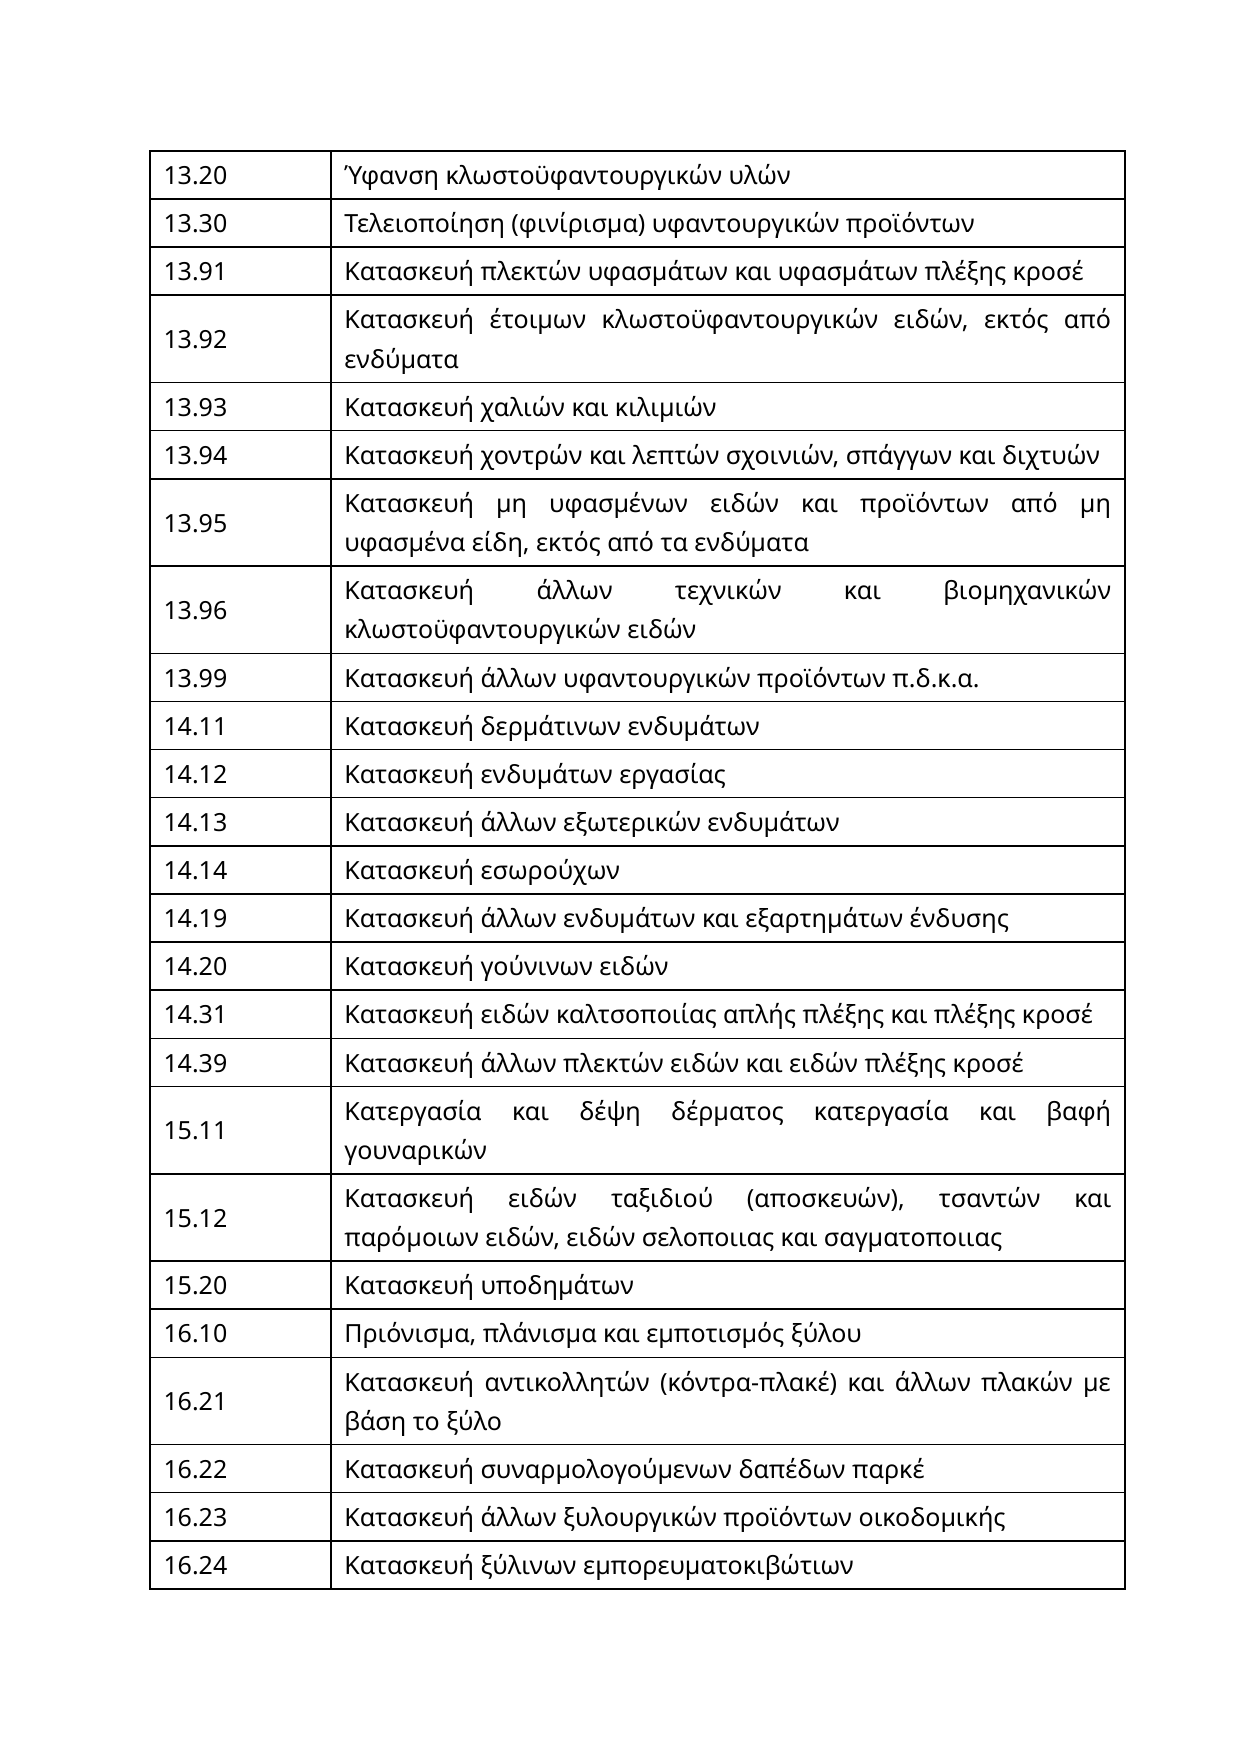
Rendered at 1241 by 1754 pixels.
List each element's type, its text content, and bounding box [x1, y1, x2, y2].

table_cell Κατασκευή άλλων υφαντουργικών προϊόντων π.δ.κ.α. [332, 654, 1124, 701]
table_cell Τελειοποίηση (φινίρισμα) υφαντουργικών προϊόντων [332, 200, 1124, 246]
table_cell Κατασκευή ειδών ταξιδιού (αποσκευών), τσαντών και παρόμοιων ειδών, ειδών σελοποιιας και σαγματοποιιας [332, 1175, 1124, 1260]
table_cell Κατασκευή άλλων ενδυμάτων και εξαρτημάτων ένδυσης [332, 895, 1124, 941]
table_cell 14.13 [151, 798, 330, 845]
table_cell Ύφανση κλωστοϋφαντουργικών υλών [332, 152, 1124, 198]
table_cell 13.96 [151, 567, 330, 652]
table_cell 13.20 [151, 152, 330, 198]
table_cell Κατασκευή εσωρούχων [332, 847, 1124, 893]
table_cell 15.20 [151, 1262, 330, 1308]
table_cell Κατασκευή συναρμολογούμενων δαπέδων παρκέ [332, 1445, 1124, 1492]
table_cell Κατασκευή ενδυμάτων εργασίας [332, 750, 1124, 797]
table_cell 14.14 [151, 847, 330, 893]
table_cell 13.93 [151, 383, 330, 430]
table_cell 14.39 [151, 1039, 330, 1086]
table_cell Κατασκευή χοντρών και λεπτών σχοινιών, σπάγγων και διχτυών [332, 431, 1124, 478]
table_cell Κατασκευή ξύλινων εμπορευματοκιβώτιων [332, 1542, 1124, 1588]
table_cell 13.95 [151, 480, 330, 565]
table_cell Πριόνισμα, πλάνισμα και εμποτισμός ξύλου [332, 1310, 1124, 1356]
table_cell Κατασκευή άλλων τεχνικών και βιομηχανικών κλωστοϋφαντουργικών ειδών [332, 567, 1124, 652]
table_cell 16.23 [151, 1493, 330, 1540]
table_cell Κατασκευή χαλιών και κιλιμιών [332, 383, 1124, 430]
table_cell 16.10 [151, 1310, 330, 1356]
table_cell 13.30 [151, 200, 330, 246]
table_cell Κατασκευή ειδών καλτσοποιίας απλής πλέξης και πλέξης κροσέ [332, 991, 1124, 1037]
table_cell 16.21 [151, 1358, 330, 1444]
table_cell 15.12 [151, 1175, 330, 1260]
table_cell Κατασκευή υποδημάτων [332, 1262, 1124, 1308]
table_cell 14.12 [151, 750, 330, 797]
table_cell 14.19 [151, 895, 330, 941]
table_cell 16.24 [151, 1542, 330, 1588]
table_cell 13.91 [151, 248, 330, 294]
table_cell 16.22 [151, 1445, 330, 1492]
table_cell Κατασκευή γούνινων ειδών [332, 943, 1124, 989]
table_cell Κατασκευή πλεκτών υφασμάτων και υφασμάτων πλέξης κροσέ [332, 248, 1124, 294]
table_cell 13.92 [151, 296, 330, 382]
table_cell Κατεργασία και δέψη δέρματος κατεργασία και βαφή γουναρικών [332, 1087, 1124, 1173]
table_cell Κατασκευή μη υφασμένων ειδών και προϊόντων από μη υφασμένα είδη, εκτός από τα ενδύματα [332, 480, 1124, 565]
table_cell Κατασκευή δερμάτινων ενδυμάτων [332, 702, 1124, 749]
table_cell 14.31 [151, 991, 330, 1037]
table_cell Κατασκευή αντικολλητών (κόντρα-πλακέ) και άλλων πλακών με βάση το ξύλο [332, 1358, 1124, 1444]
table_cell 14.11 [151, 702, 330, 749]
table_cell Κατασκευή έτοιμων κλωστοϋφαντουργικών ειδών, εκτός από ενδύματα [332, 296, 1124, 382]
table_cell Κατασκευή άλλων ξυλουργικών προϊόντων οικοδομικής [332, 1493, 1124, 1540]
table_cell 14.20 [151, 943, 330, 989]
table_cell 13.94 [151, 431, 330, 478]
table_cell 13.99 [151, 654, 330, 701]
table_cell Κατασκευή άλλων εξωτερικών ενδυμάτων [332, 798, 1124, 845]
table_cell 15.11 [151, 1087, 330, 1173]
table_cell Κατασκευή άλλων πλεκτών ειδών και ειδών πλέξης κροσέ [332, 1039, 1124, 1086]
